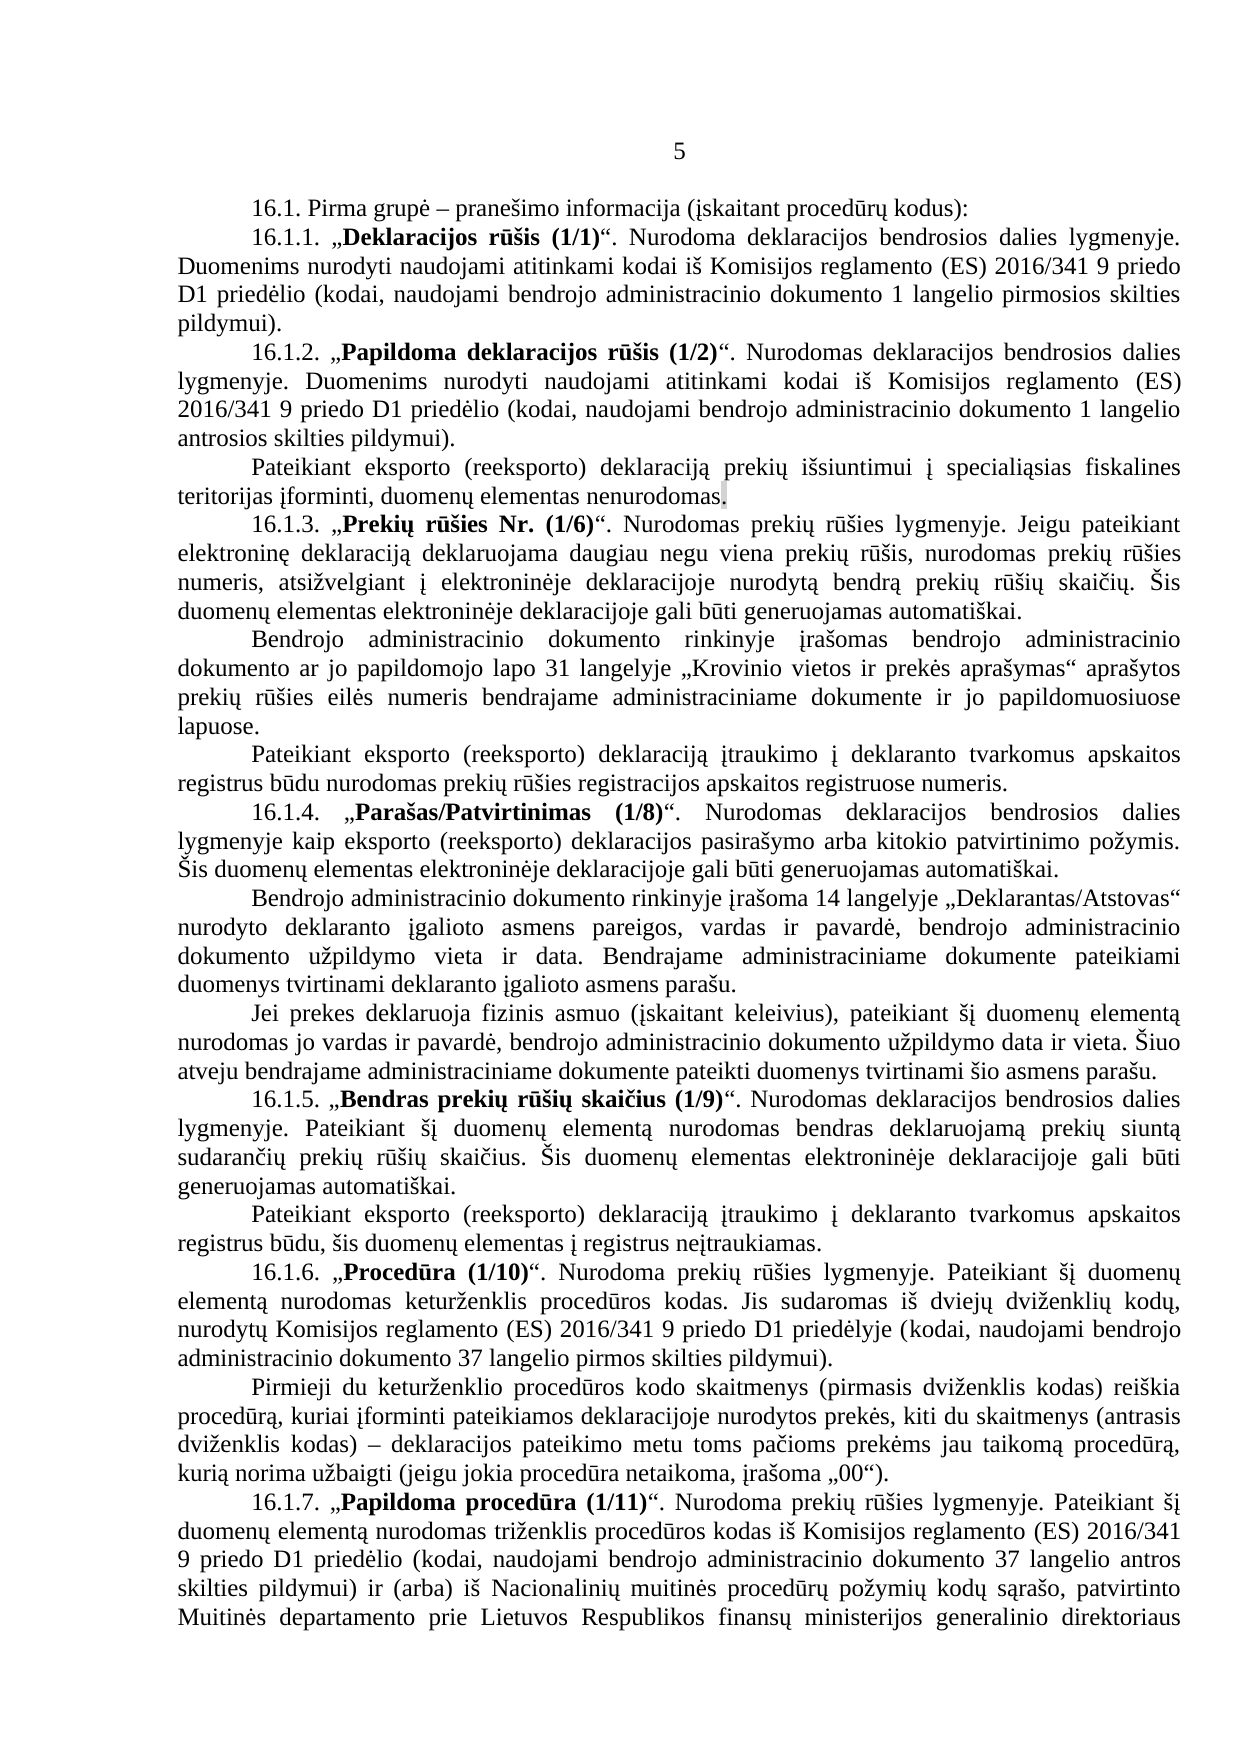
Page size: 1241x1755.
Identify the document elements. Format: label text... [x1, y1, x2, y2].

text 16.1.2. „Papildoma deklaracijos rūšis (1/2)“. Nurodomas deklaracijos bendrosios dalies lygmenyje. Duomenims nurodyti naudojami atitinkami kodai iš Komisijos reglamento (ES) 2016/341 9 priedo D1 priedėlio (kodai, naudojami bendrojo administracinio dokumento 1 langelio antrosios skilties pildymui). [177, 337, 1181, 452]
text Pateikiant eksporto (reeksporto) deklaraciją įtraukimo į deklaranto tvarkomus apskaitos registrus būdu nurodomas prekių rūšies registracijos apskaitos registruose numeris. [177, 739, 1181, 797]
text 16.1.7. „Papildoma procedūra (1/11)“. Nurodoma prekių rūšies lygmenyje. Pateikiant šį duomenų elementą nurodomas triženklis procedūros kodas iš Komisijos reglamento (ES) 2016/341 9 priedo D1 priedėlio (kodai, naudojami bendrojo administracinio dokumento 37 langelio antros skilties pildymui) ir (arba) iš Nacionalinių muitinės procedūrų požymių kodų sąrašo, patvirtinto Muitinės departamento prie Lietuvos Respublikos finansų ministerijos generalinio direktoriaus [177, 1487, 1181, 1631]
text 16.1. Pirma grupė – pranešimo informacija (įskaitant procedūrų kodus): [177, 193, 1181, 222]
text Jei prekes deklaruoja fizinis asmuo (įskaitant keleivius), pateikiant šį duomenų elementą nurodomas jo vardas ir pavardė, bendrojo administracinio dokumento užpildymo data ir vieta. Šiuo atveju bendrajame administraciniame dokumente pateikti duomenys tvirtinami šio asmens parašu. [177, 998, 1181, 1084]
text Bendrojo administracinio dokumento rinkinyje įrašoma 14 langelyje „Deklarantas/Atstovas“ nurodyto deklaranto įgalioto asmens pareigos, vardas ir pavardė, bendrojo administracinio dokumento užpildymo vieta ir data. Bendrajame administraciniame dokumente pateikiami duomenys tvirtinami deklaranto įgalioto asmens parašu. [177, 883, 1181, 998]
text 16.1.1. „Deklaracijos rūšis (1/1)“. Nurodoma deklaracijos bendrosios dalies lygmenyje. Duomenims nurodyti naudojami atitinkami kodai iš Komisijos reglamento (ES) 2016/341 9 priedo D1 priedėlio (kodai, naudojami bendrojo administracinio dokumento 1 langelio pirmosios skilties pildymui). [177, 222, 1181, 337]
text 16.1.5. „Bendras prekių rūšių skaičius (1/9)“. Nurodomas deklaracijos bendrosios dalies lygmenyje. Pateikiant šį duomenų elementą nurodomas bendras deklaruojamą prekių siuntą sudarančių prekių rūšių skaičius. Šis duomenų elementas elektroninėje deklaracijoje gali būti generuojamas automatiškai. [177, 1084, 1181, 1199]
text 16.1.3. „Prekių rūšies Nr. (1/6)“. Nurodomas prekių rūšies lygmenyje. Jeigu pateikiant elektroninę deklaraciją deklaruojama daugiau negu viena prekių rūšis, nurodomas prekių rūšies numeris, atsižvelgiant į elektroninėje deklaracijoje nurodytą bendrą prekių rūšių skaičių. Šis duomenų elementas elektroninėje deklaracijoje gali būti generuojamas automatiškai. [177, 509, 1181, 624]
text Pateikiant eksporto (reeksporto) deklaraciją įtraukimo į deklaranto tvarkomus apskaitos registrus būdu, šis duomenų elementas į registrus neįtraukiamas. [177, 1199, 1181, 1257]
text 16.1.6. „Procedūra (1/10)“. Nurodoma prekių rūšies lygmenyje. Pateikiant šį duomenų elementą nurodomas keturženklis procedūros kodas. Jis sudaromas iš dviejų dviženklių kodų, nurodytų Komisijos reglamento (ES) 2016/341 9 priedo D1 priedėlyje (kodai, naudojami bendrojo administracinio dokumento 37 langelio pirmos skilties pildymui). [177, 1257, 1181, 1372]
text Pateikiant eksporto (reeksporto) deklaraciją prekių išsiuntimui į specialiąsias fiskalines teritorijas įforminti, duomenų elementas nenurodomas. [177, 452, 1181, 509]
text Bendrojo administracinio dokumento rinkinyje įrašomas bendrojo administracinio dokumento ar jo papildomojo lapo 31 langelyje „Krovinio vietos ir prekės aprašymas“ aprašytos prekių rūšies eilės numeris bendrajame administraciniame dokumente ir jo papildomuosiuose lapuose. [177, 624, 1181, 739]
text 16.1.4. „Parašas/Patvirtinimas (1/8)“. Nurodomas deklaracijos bendrosios dalies lygmenyje kaip eksporto (reeksporto) deklaracijos pasirašymo arba kitokio patvirtinimo požymis. Šis duomenų elementas elektroninėje deklaracijoje gali būti generuojamas automatiškai. [177, 797, 1181, 883]
text Pirmieji du keturženklio procedūros kodo skaitmenys (pirmasis dviženklis kodas) reiškia procedūrą, kuriai įforminti pateikiamos deklaracijoje nurodytos prekės, kiti du skaitmenys (antrasis dviženklis kodas) – deklaracijos pateikimo metu toms pačioms prekėms jau taikomą procedūrą, kurią norima užbaigti (jeigu jokia procedūra netaikoma, įrašoma „00“). [177, 1372, 1181, 1487]
